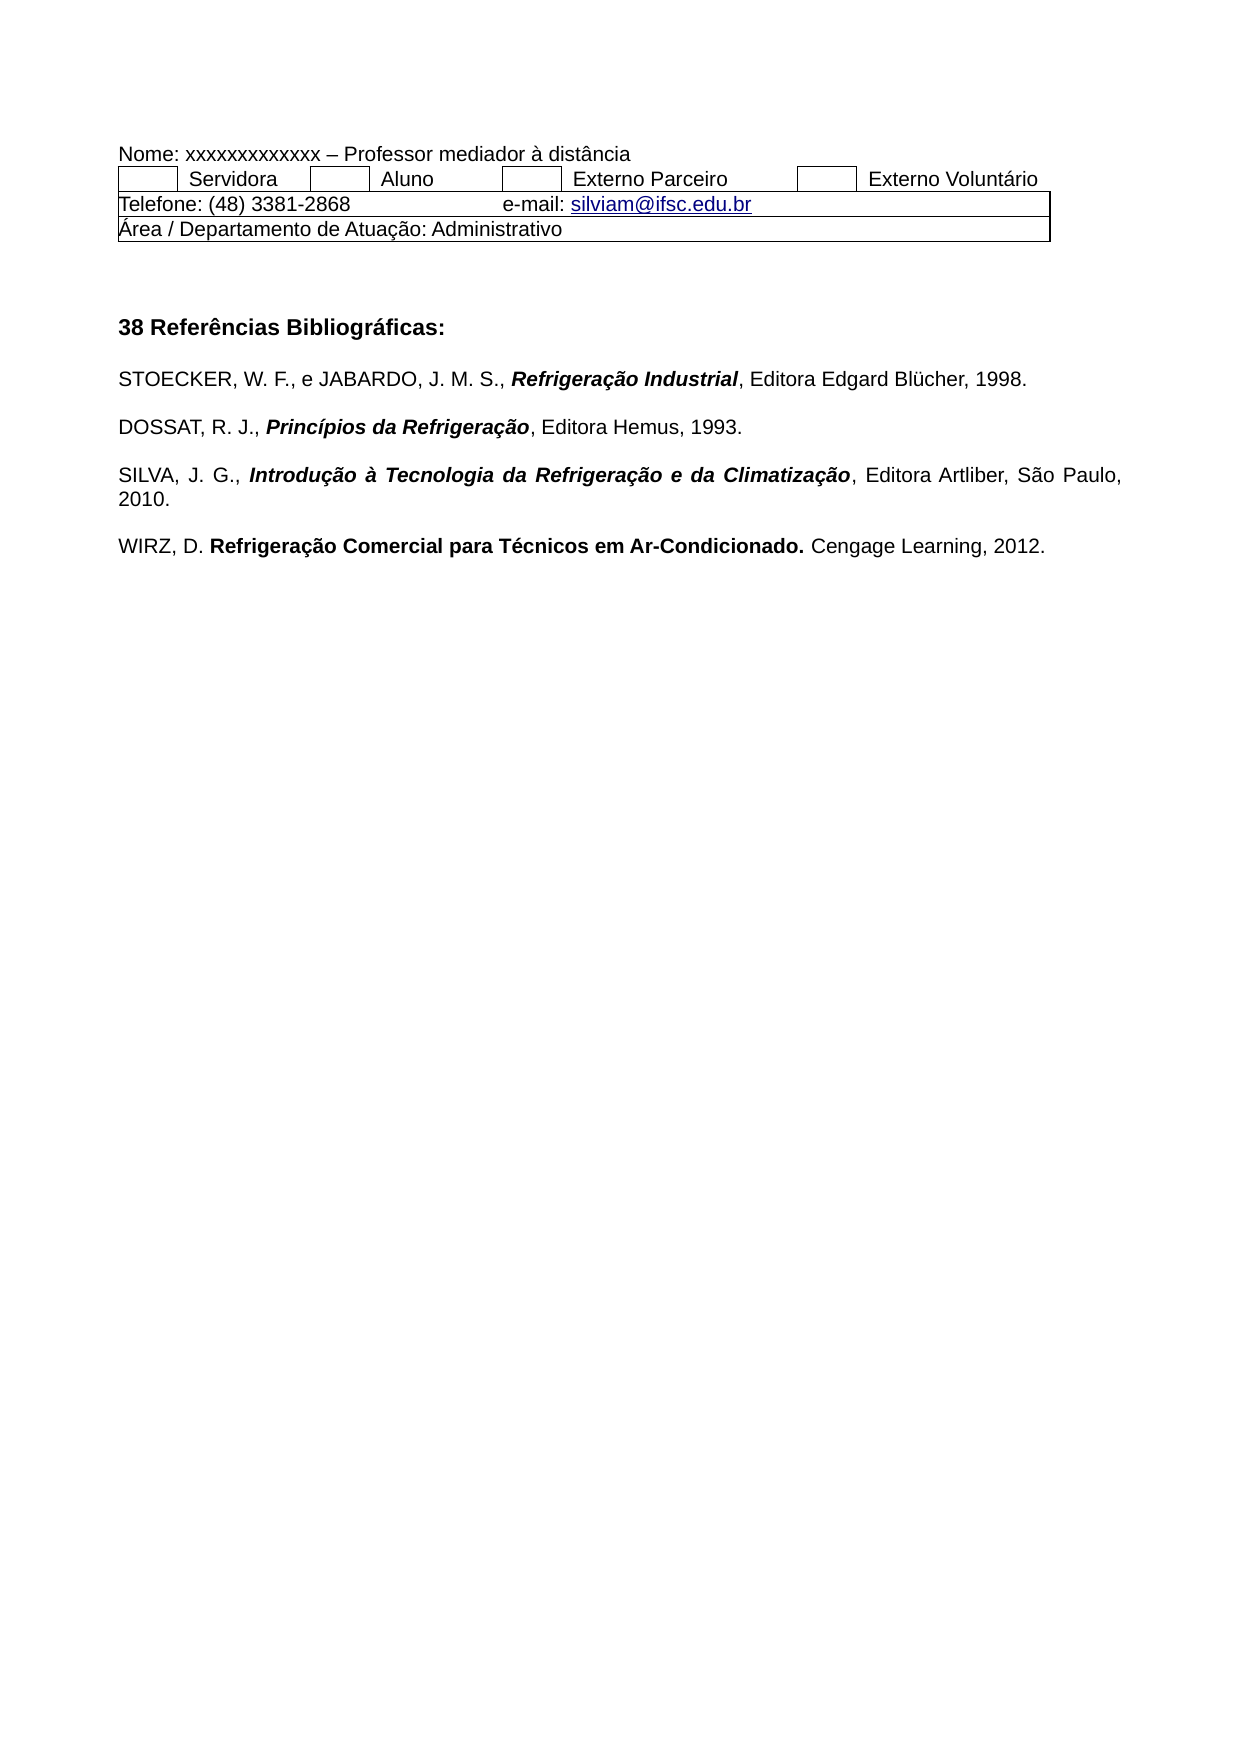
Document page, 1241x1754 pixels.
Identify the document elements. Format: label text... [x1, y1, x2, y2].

text Nome: xxxxxxxxxxxxx – Professor mediador à distância [118, 142, 1122, 166]
table_header Servidora [178, 166, 310, 191]
table_header Externo Voluntário [857, 166, 1123, 191]
table_header Externo Parceiro [562, 166, 797, 191]
table_cell Telefone: (48) 3381-2868 [119, 192, 502, 216]
table_cell Área / Departamento de Atuação: Administrativo [119, 217, 1049, 241]
text DOSSAT, R. J., Princípios da Refrigeração, Editora Hemus, 1993. [118, 414, 1122, 438]
text 38 Referências Bibliográficas: [118, 314, 1122, 340]
text WIRZ, D. Refrigeração Comercial para Técnicos em Ar-Condicionado. Cengage Learning, 2012. [118, 534, 1122, 558]
table_cell e-mail: silviam@ifsc.edu.br [502, 192, 1049, 216]
table_header [119, 167, 177, 191]
table_header [503, 167, 561, 191]
table_header Aluno [370, 166, 502, 191]
table_cell [1051, 216, 1123, 241]
table_cell [1051, 191, 1123, 216]
text STOECKER, W. F., e JABARDO, J. M. S., Refrigeração Industrial, Editora Edgard Blücher, 1998. [118, 367, 1122, 391]
table_header [798, 167, 856, 191]
text SILVA, J. G., Introdução à Tecnologia da Refrigeração e da Climatização, Editora Artliber, São Paulo, 2010. [118, 462, 1122, 510]
table_header [311, 167, 369, 191]
